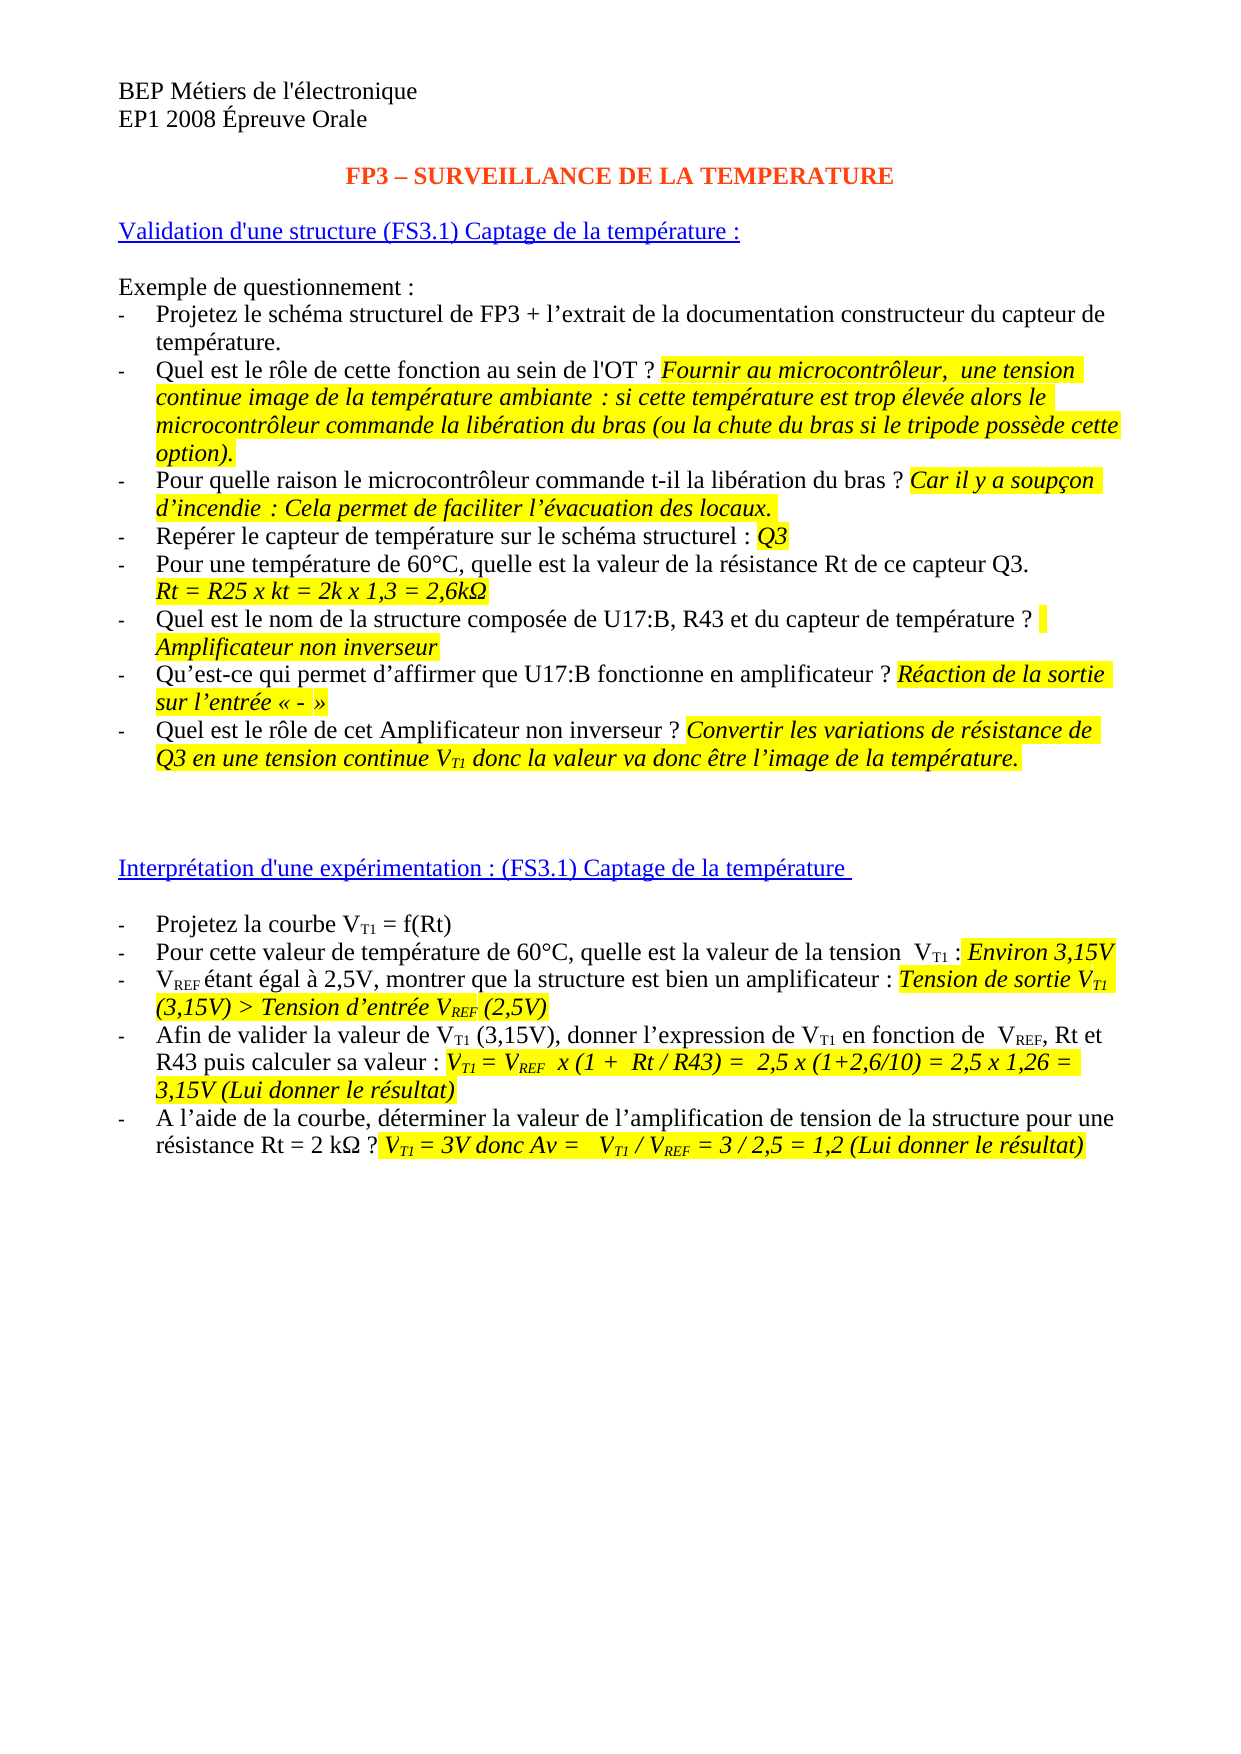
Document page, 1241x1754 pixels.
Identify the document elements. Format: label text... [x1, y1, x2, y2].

text Validation d'une structure (FS3.1) Captage de la température : [118, 217, 1122, 245]
list Qu’est-ce qui permet d’affirmer que U17:B fonctionne en amplificateur ? Réaction de la sortie sur l’entrée « - » [118, 661, 1122, 716]
text Exemple de questionnement : [118, 273, 1122, 300]
list Quel est le rôle de cette fonction au sein de l'OT ? Fournir au microcontrôleur, une tension continue image de la température ambiante : si cette température est trop élevée alors le microcontrôleur commande la libération du bras (ou la chute du bras si le tripode possède cette option). [118, 356, 1122, 467]
text FP3 – SURVEILLANCE DE LA TEMPERATURE [118, 162, 1122, 189]
list Quel est le nom de la structure composée de U17:B, R43 et du capteur de température ? Amplificateur non inverseur [118, 605, 1122, 661]
list Quel est le rôle de cet Amplificateur non inverseur ? Convertir les variations de résistance de Q3 en une tension continue VT1 donc la valeur va donc être l’image de la température. [118, 716, 1122, 771]
list Repérer le capteur de température sur le schéma structurel : Q3 [118, 522, 1122, 550]
list Pour une température de 60°C, quelle est la valeur de la résistance Rt de ce capteur Q3. Rt = R25 x kt = 2k x 1,3 = 2,6kΩ [118, 550, 1122, 605]
list Projetez la courbe VT1 = f(Rt) [118, 910, 1122, 938]
list Afin de valider la valeur de VT1 (3,15V), donner l’expression de VT1 en fonction de VREF, Rt et R43 puis calculer sa valeur : VT1 = VREF x (1 + Rt / R43) = 2,5 x (1+2,6/10) = 2,5 x 1,26 = 3,15V (Lui donner le résultat) [118, 1021, 1122, 1104]
list Pour quelle raison le microcontrôleur commande t-il la libération du bras ? Car il y a soupçon d’incendie : Cela permet de faciliter l’évacuation des locaux. [118, 467, 1122, 522]
list Projetez le schéma structurel de FP3 + l’extrait de la documentation constructeur du capteur de température. [118, 300, 1122, 356]
list VREF étant égal à 2,5V, montrer que la structure est bien un amplificateur : Tension de sortie VT1 (3,15V) > Tension d’entrée VREF (2,5V) [118, 965, 1122, 1021]
list Pour cette valeur de température de 60°C, quelle est la valeur de la tension VT1 : Environ 3,15V [118, 938, 1122, 965]
list A l’aide de la courbe, déterminer la valeur de l’amplification de tension de la structure pour une résistance Rt = 2 kΩ ? VT1 = 3V donc Av = VT1 / VREF = 3 / 2,5 = 1,2 (Lui donner le résultat) [118, 1104, 1122, 1159]
text Interprétation d'une expérimentation : (FS3.1) Captage de la température [118, 854, 1122, 882]
